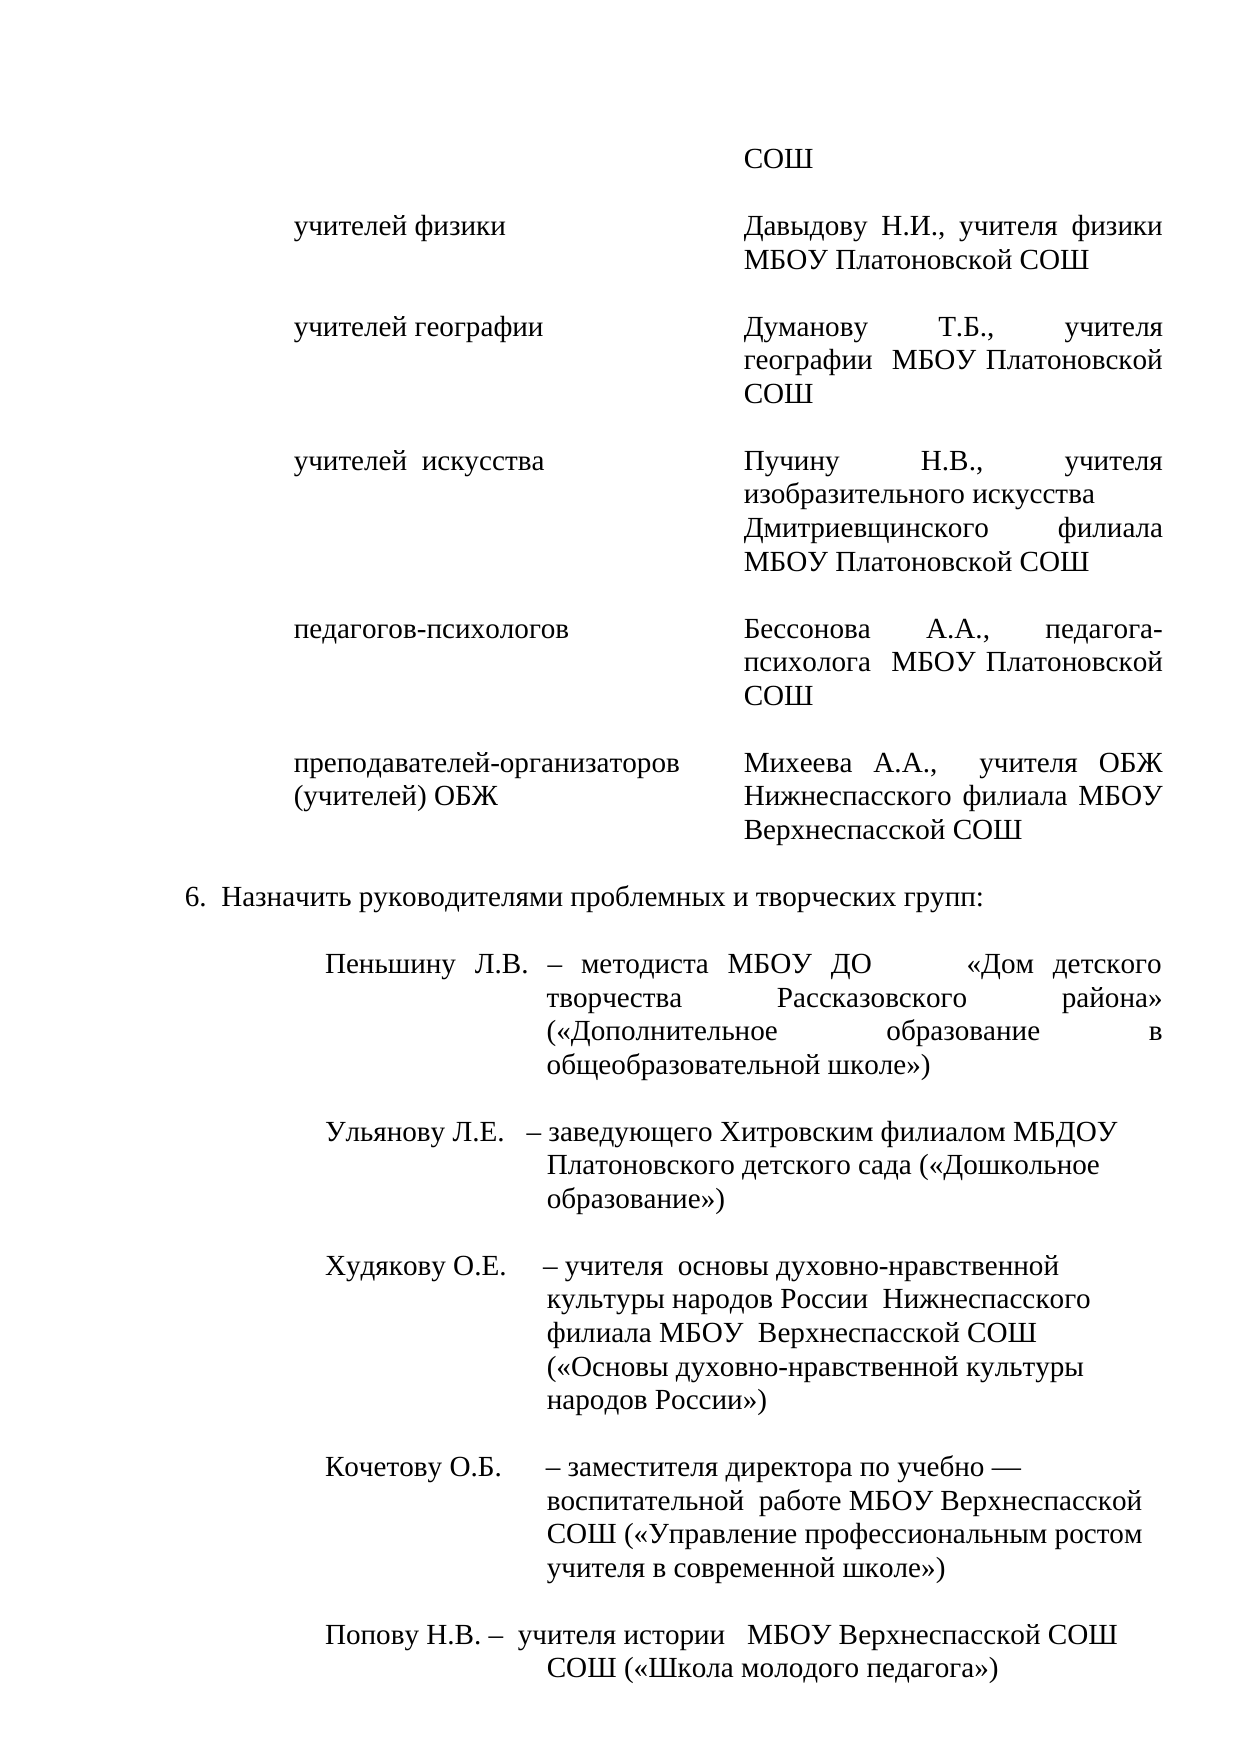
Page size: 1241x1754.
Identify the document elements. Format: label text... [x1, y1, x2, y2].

table_cell учителей физики [282, 175, 732, 275]
table_cell учителей искусства [282, 410, 732, 611]
table_cell Давыдову Н.И., учителя физики МБОУ Платоновской СОШ [732, 175, 1174, 275]
table_cell преподавателей-организаторов (учителей) ОБЖ [282, 745, 732, 846]
table_cell [282, 141, 732, 175]
table_cell СОШ [732, 141, 1174, 175]
table_cell Михеева А.А., учителя ОБЖ Нижнеспасского филиала МБОУ Верхнеспасской СОШ [732, 745, 1174, 846]
table_cell Пучину Н.В., учителя изобразительного искусства Дмитриевщинского филиала МБОУ Платоновской СОШ [732, 410, 1174, 611]
text Ульянову Л.Е. – заведующего Хитровским филиалом МБДОУ Платоновского детского сада («Дошкольное образование») [325, 1114, 1162, 1214]
text Кочетову О.Б. – заместителя директора по учебно — воспитательной работе МБОУ Верхнеспасской СОШ («Управление профессиональным ростом учителя в современной школе») [325, 1449, 1162, 1583]
table_cell учителей географии [282, 275, 732, 409]
table_cell педагогов-психологов [282, 611, 732, 745]
text Худякову О.Е. – учителя основы духовно-нравственной культуры народов России Нижнеспасского филиала МБОУ Верхнеспасской СОШ («Основы духовно-нравственной культуры народов России») [325, 1248, 1162, 1416]
table_cell Бессонова А.А., педагога-психолога МБОУ Платоновской СОШ [732, 611, 1174, 745]
table_cell Думанову Т.Б., учителя географии МБОУ Платоновской СОШ [732, 275, 1174, 409]
text Попову Н.В. – учителя истории МБОУ Верхнеспасской СОШ СОШ («Школа молодого педагога») [325, 1617, 1162, 1684]
text 6. Назначить руководителями проблемных и творческих групп: [177, 879, 1162, 913]
text Пеньшину Л.В. – методиста МБОУ ДО «Дом детского творчества Рассказовского района» («Дополнительное образование в общеобразовательной школе») [325, 946, 1162, 1080]
